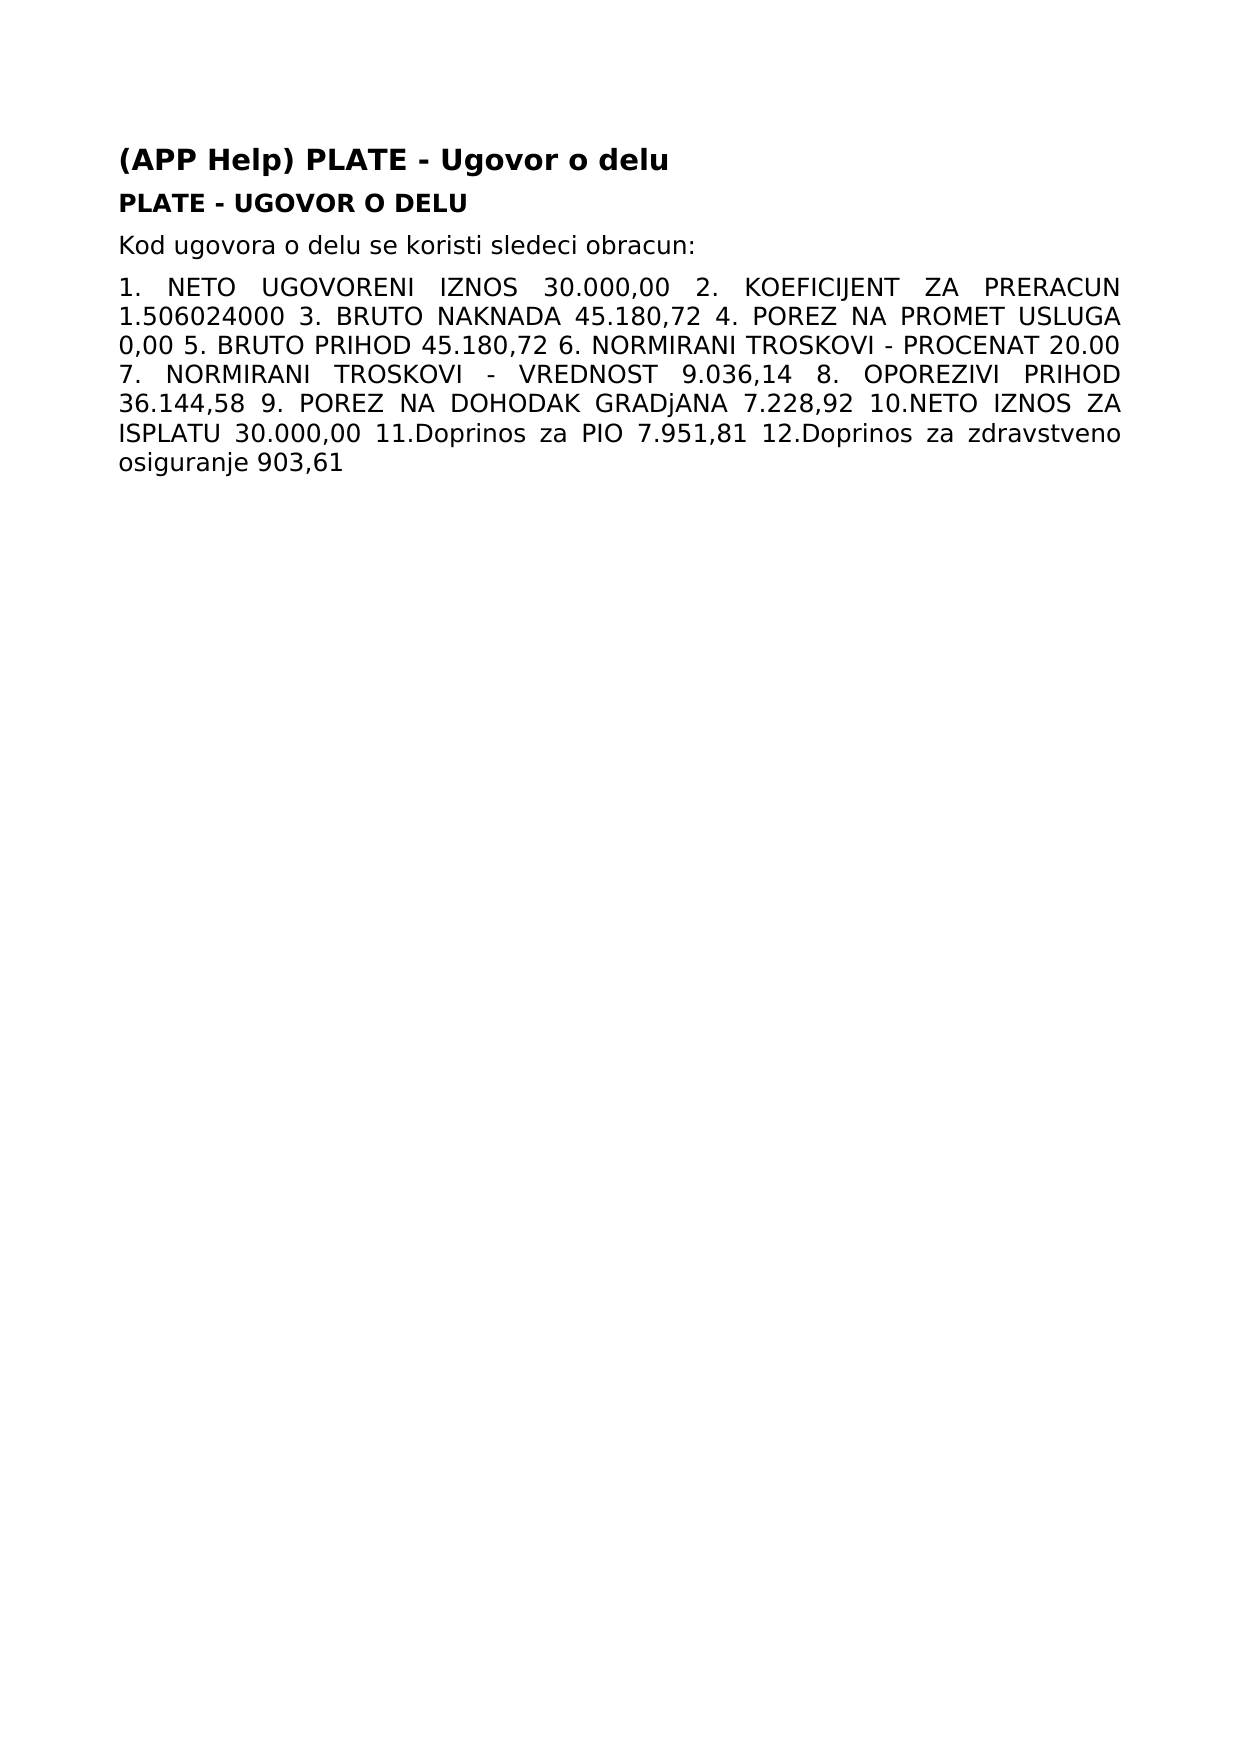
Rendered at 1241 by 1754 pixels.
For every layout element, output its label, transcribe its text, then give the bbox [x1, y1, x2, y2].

text Kod ugovora o delu se koristi sledeci obracun: [118, 231, 1122, 260]
text PLATE - UGOVOR O DELU [118, 189, 1122, 219]
subtitle (APP Help) PLATE - Ugovor o delu [118, 143, 1122, 177]
text 1. NETO UGOVORENI IZNOS 30.000,00 2. KOEFICIJENT ZA PRERACUN 1.506024000 3. BRUTO NAKNADA 45.180,72 4. POREZ NA PROMET USLUGA 0,00 5. BRUTO PRIHOD 45.180,72 6. NORMIRANI TROSKOVI - PROCENAT 20.00 7. NORMIRANI TROSKOVI - VREDNOST 9.036,14 8. OPOREZIVI PRIHOD 36.144,58 9. POREZ NA DOHODAK GRADjANA 7.228,92 10.NETO IZNOS ZA ISPLATU 30.000,00 11.Doprinos za PIO 7.951,81 12.Doprinos za zdravstveno osiguranje 903,61 [118, 273, 1122, 477]
